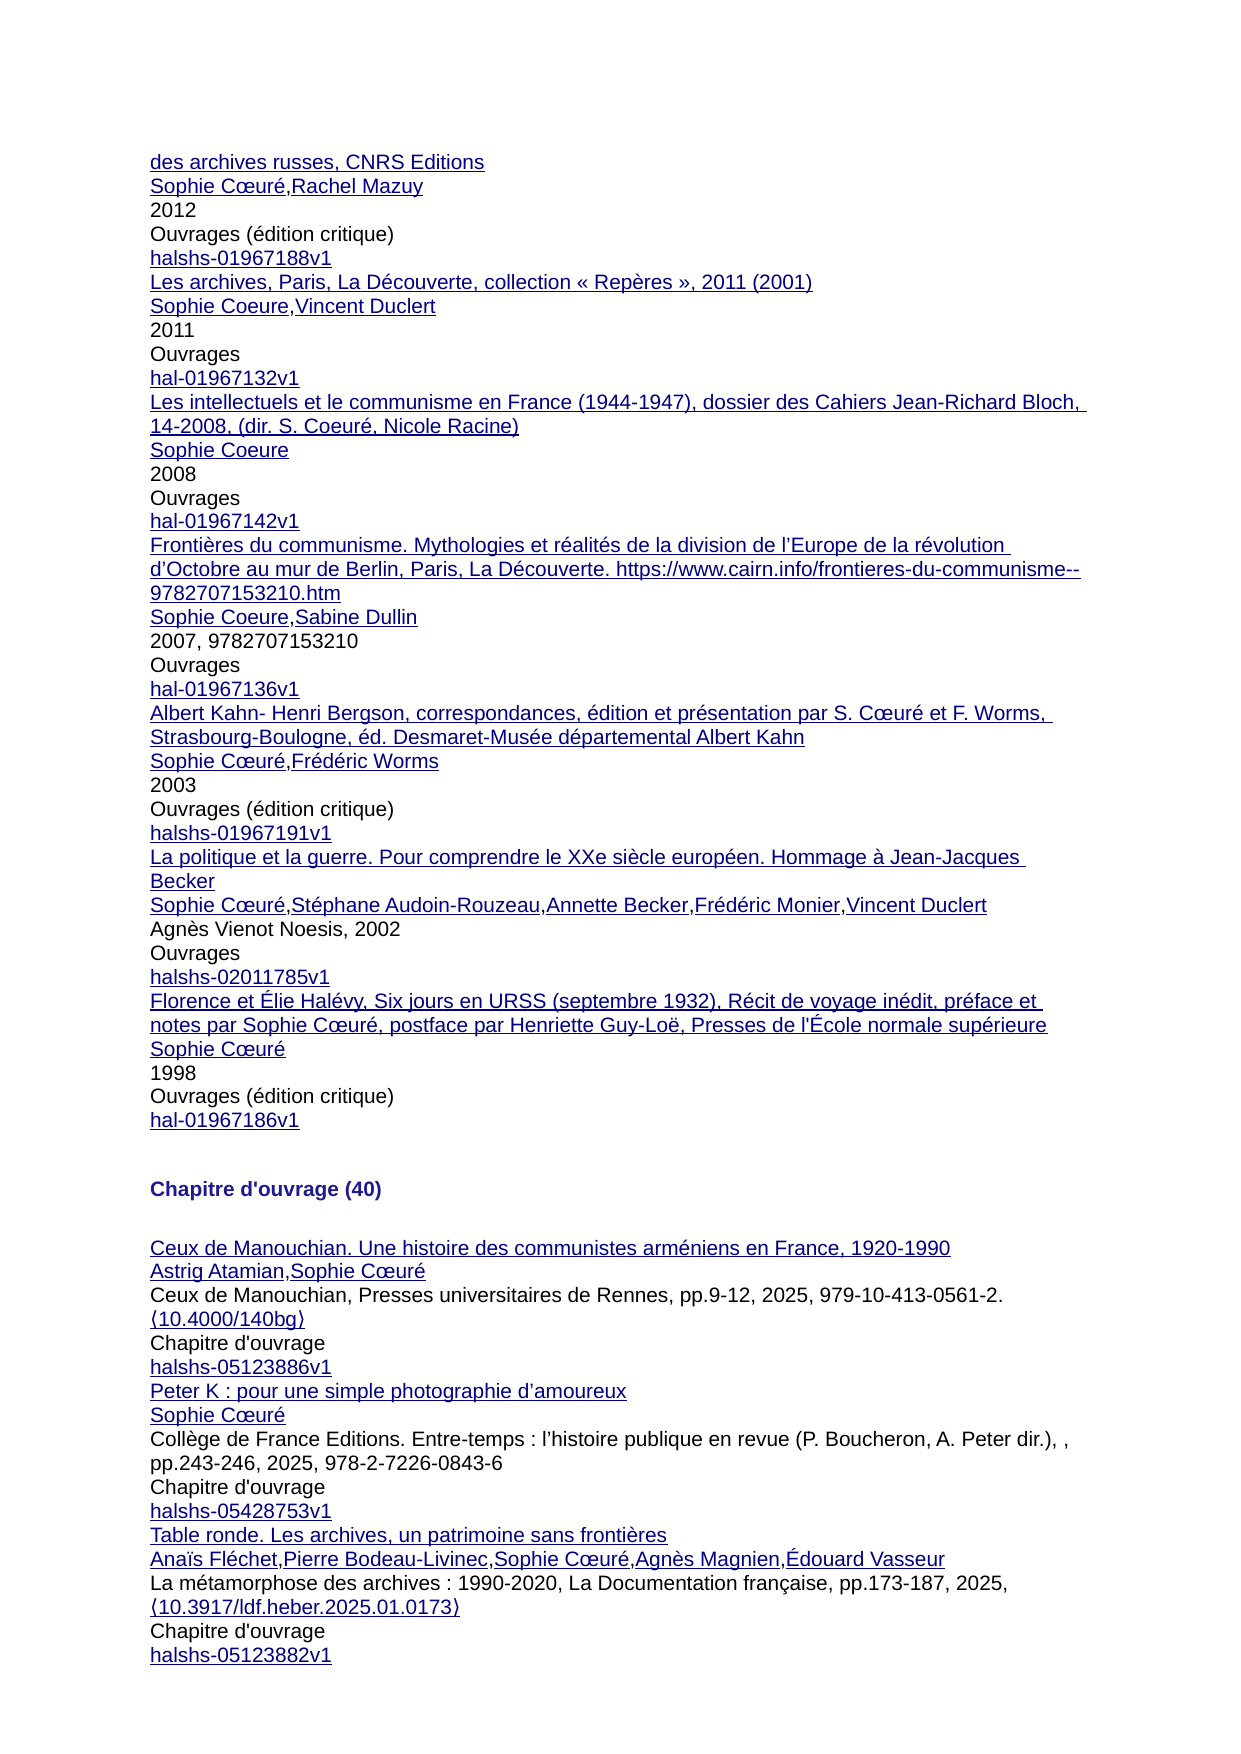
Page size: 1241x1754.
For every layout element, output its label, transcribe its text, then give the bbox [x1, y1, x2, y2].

table_header Ceux de Manouchian. Une histoire des communistes arméniens en France, 1920-1990 Astrig Atamian,Sophie Cœuré Ceux de Manouchian, Presses universitaires de Rennes, pp.9-12, 2025, 979-10-413-0561-2. ⟨10.4000/140bg⟩ Chapitre d'ouvrage halshs-05123886v1 [150, 1235, 1090, 1379]
table_cell Florence et Élie Halévy, Six jours en URSS (septembre 1932), Récit de voyage inédit, préface et notes par Sophie Cœuré, postface par Henriette Guy-Loë, Presses de l'École normale supérieure Sophie Cœuré 1998 Ouvrages (édition critique) hal-01967186v1 [150, 989, 1090, 1132]
table_cell La politique et la guerre. Pour comprendre le XXe siècle européen. Hommage à Jean-Jacques Becker Sophie Cœuré,Stéphane Audoin-Rouzeau,Annette Becker,Frédéric Monier,Vincent Duclert Agnès Vienot Noesis, 2002 Ouvrages halshs-02011785v1 [150, 845, 1090, 988]
table_cell Les archives, Paris, La Découverte, collection « Repères », 2011 (2001) Sophie Coeure,Vincent Duclert 2011 Ouvrages hal-01967132v1 [150, 270, 1090, 389]
table_cell Albert Kahn- Henri Bergson, correspondances, édition et présentation par S. Cœuré et F. Worms, Strasbourg-Boulogne, éd. Desmaret-Musée départemental Albert Kahn Sophie Cœuré,Frédéric Worms 2003 Ouvrages (édition critique) halshs-01967191v1 [150, 701, 1090, 845]
table_cell Table ronde. Les archives, un patrimoine sans frontières Anaïs Fléchet,Pierre Bodeau-Livinec,Sophie Cœuré,Agnès Magnien,Édouard Vasseur La métamorphose des archives : 1990-2020, La Documentation française, pp.173-187, 2025, ⟨10.3917/ldf.heber.2025.01.0173⟩ Chapitre d'ouvrage halshs-05123882v1 [150, 1523, 1090, 1667]
table_cell Frontières du communisme. Mythologies et réalités de la division de l’Europe de la révolution d’Octobre au mur de Berlin, Paris, La Découverte. https://www.cairn.info/frontieres-du-communisme--9782707153210.htm Sophie Coeure,Sabine Dullin 2007, 9782707153210 Ouvrages hal-01967136v1 [150, 533, 1090, 701]
table_cell Les intellectuels et le communisme en France (1944-1947), dossier des Cahiers Jean-Richard Bloch, 14-2008, (dir. S. Coeuré, Nicole Racine) Sophie Coeure 2008 Ouvrages hal-01967142v1 [150, 390, 1090, 533]
table_cell Peter K : pour une simple photographie d’amoureux Sophie Cœuré Collège de France Editions. Entre-temps : l’histoire publique en revue (P. Boucheron, A. Peter dir.), , pp.243-246, 2025, 978-2-7226-0843-6 Chapitre d'ouvrage halshs-05428753v1 [150, 1379, 1090, 1523]
subtitle Chapitre d'ouvrage (40) [150, 1177, 1090, 1201]
table_cell des archives russes, CNRS Editions Sophie Cœuré,Rachel Mazuy 2012 Ouvrages (édition critique) halshs-01967188v1 [150, 150, 1090, 270]
